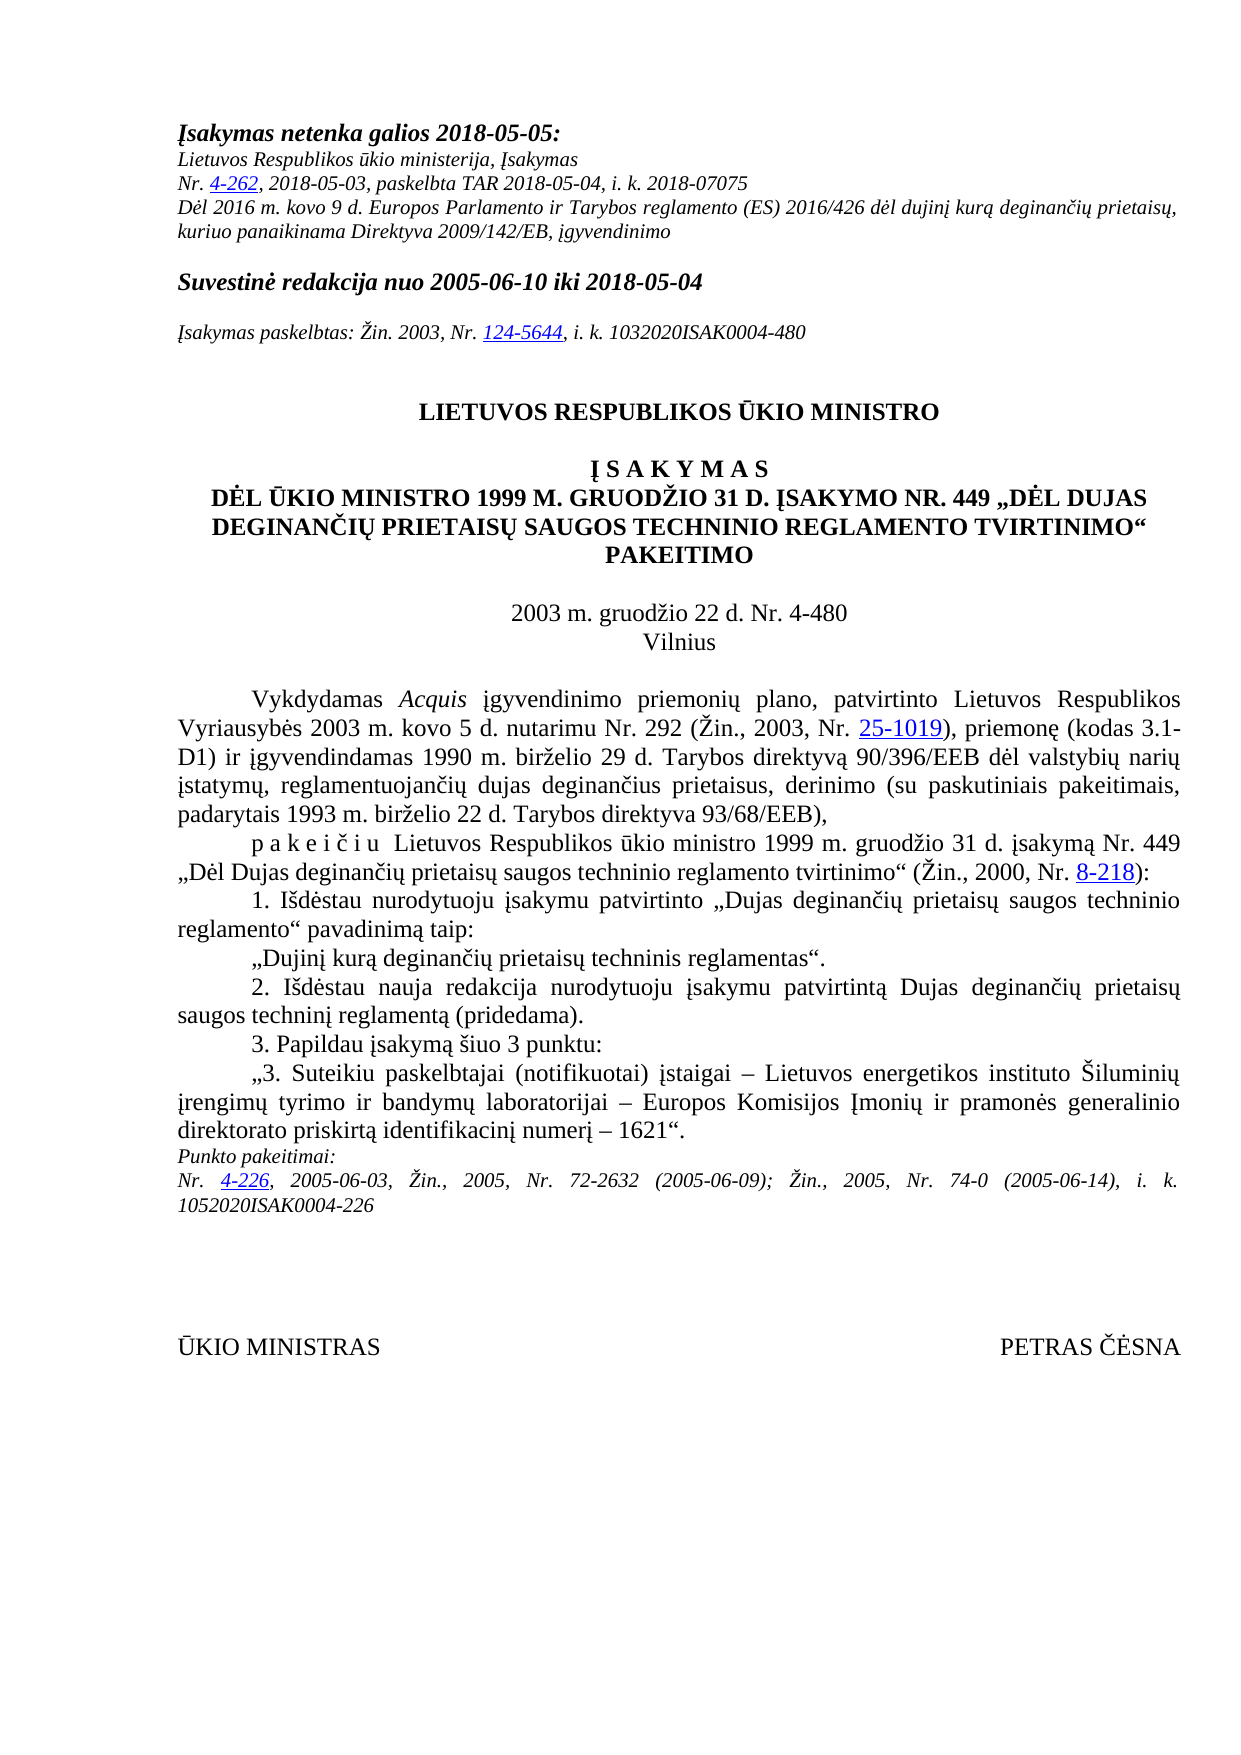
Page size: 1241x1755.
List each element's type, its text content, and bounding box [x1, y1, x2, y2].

text 1. Išdėstau nurodytuoju įsakymu patvirtinto „Dujas deginančių prietaisų saugos techninio reglamento“ pavadinimą taip: [177, 886, 1181, 943]
text Į S A K Y M A S [177, 454, 1181, 483]
text Vilnius [177, 627, 1181, 656]
text LIETUVOS RESPUBLIKOS ŪKIO MINISTRO [177, 397, 1181, 426]
text „3. Suteikiu paskelbtajai (notifikuotai) įstaigai – Lietuvos energetikos instituto Šiluminių įrengimų tyrimo ir bandymų laboratorijai – Europos Komisijos Įmonių ir pramonės generalinio direktorato priskirtą identifikacinį numerį – 1621“. [177, 1058, 1181, 1144]
text pakeičiu Lietuvos Respublikos ūkio ministro 1999 m. gruodžio 31 d. įsakymą Nr. 449 „Dėl Dujas deginančių prietaisų saugos techninio reglamento tvirtinimo“ (Žin., 2000, Nr. 8-218): [177, 828, 1181, 886]
text Nr. 4-262, 2018-05-03, paskelbta TAR 2018-05-04, i. k. 2018-07075 [177, 171, 1181, 195]
text Suvestinė redakcija nuo 2005-06-10 iki 2018-05-04 [177, 267, 1181, 296]
text ŪKIO MINISTRAS PETRAS ČĖSNA [177, 1332, 1181, 1360]
text DĖL ŪKIO MINISTRO 1999 M. GRUODŽIO 31 D. ĮSAKYMO NR. 449 „DĖL DUJAS DEGINANČIŲ PRIETAISŲ SAUGOS TECHNINIO REGLAMENTO TVIRTINIMO“ PAKEITIMO [177, 483, 1181, 569]
text Įsakymas netenka galios 2018-05-05: [177, 118, 1181, 147]
text 2. Išdėstau nauja redakcija nurodytuoju įsakymu patvirtintą Dujas deginančių prietaisų saugos techninį reglamentą (pridedama). [177, 972, 1181, 1029]
text 2003 m. gruodžio 22 d. Nr. 4-480 [177, 598, 1181, 627]
text Dėl 2016 m. kovo 9 d. Europos Parlamento ir Tarybos reglamento (ES) 2016/426 dėl dujinį kurą deginančių prietaisų, kuriuo panaikinama Direktyva 2009/142/EB, įgyvendinimo [177, 195, 1181, 243]
text 3. Papildau įsakymą šiuo 3 punktu: [177, 1029, 1181, 1058]
text Lietuvos Respublikos ūkio ministerija, Įsakymas [177, 147, 1181, 171]
text Punkto pakeitimai: [177, 1144, 1181, 1168]
text Nr. 4-226, 2005-06-03, Žin., 2005, Nr. 72-2632 (2005-06-09); Žin., 2005, Nr. 74-0 (2005-06-14), i. k. 1052020ISAK0004-226 [177, 1168, 1181, 1217]
text „Dujinį kurą deginančių prietaisų techninis reglamentas“. [177, 943, 1181, 972]
text Vykdydamas Acquis įgyvendinimo priemonių plano, patvirtinto Lietuvos Respublikos Vyriausybės 2003 m. kovo 5 d. nutarimu Nr. 292 (Žin., 2003, Nr. 25-1019), priemonę (kodas 3.1-D1) ir įgyvendindamas 1990 m. birželio 29 d. Tarybos direktyvą 90/396/EEB dėl valstybių narių įstatymų, reglamentuojančių dujas deginančius prietaisus, derinimo (su paskutiniais pakeitimais, padarytais 1993 m. birželio 22 d. Tarybos direktyva 93/68/EEB), [177, 684, 1181, 828]
text Įsakymas paskelbtas: Žin. 2003, Nr. 124-5644, i. k. 1032020ISAK0004-480 [177, 320, 1181, 344]
